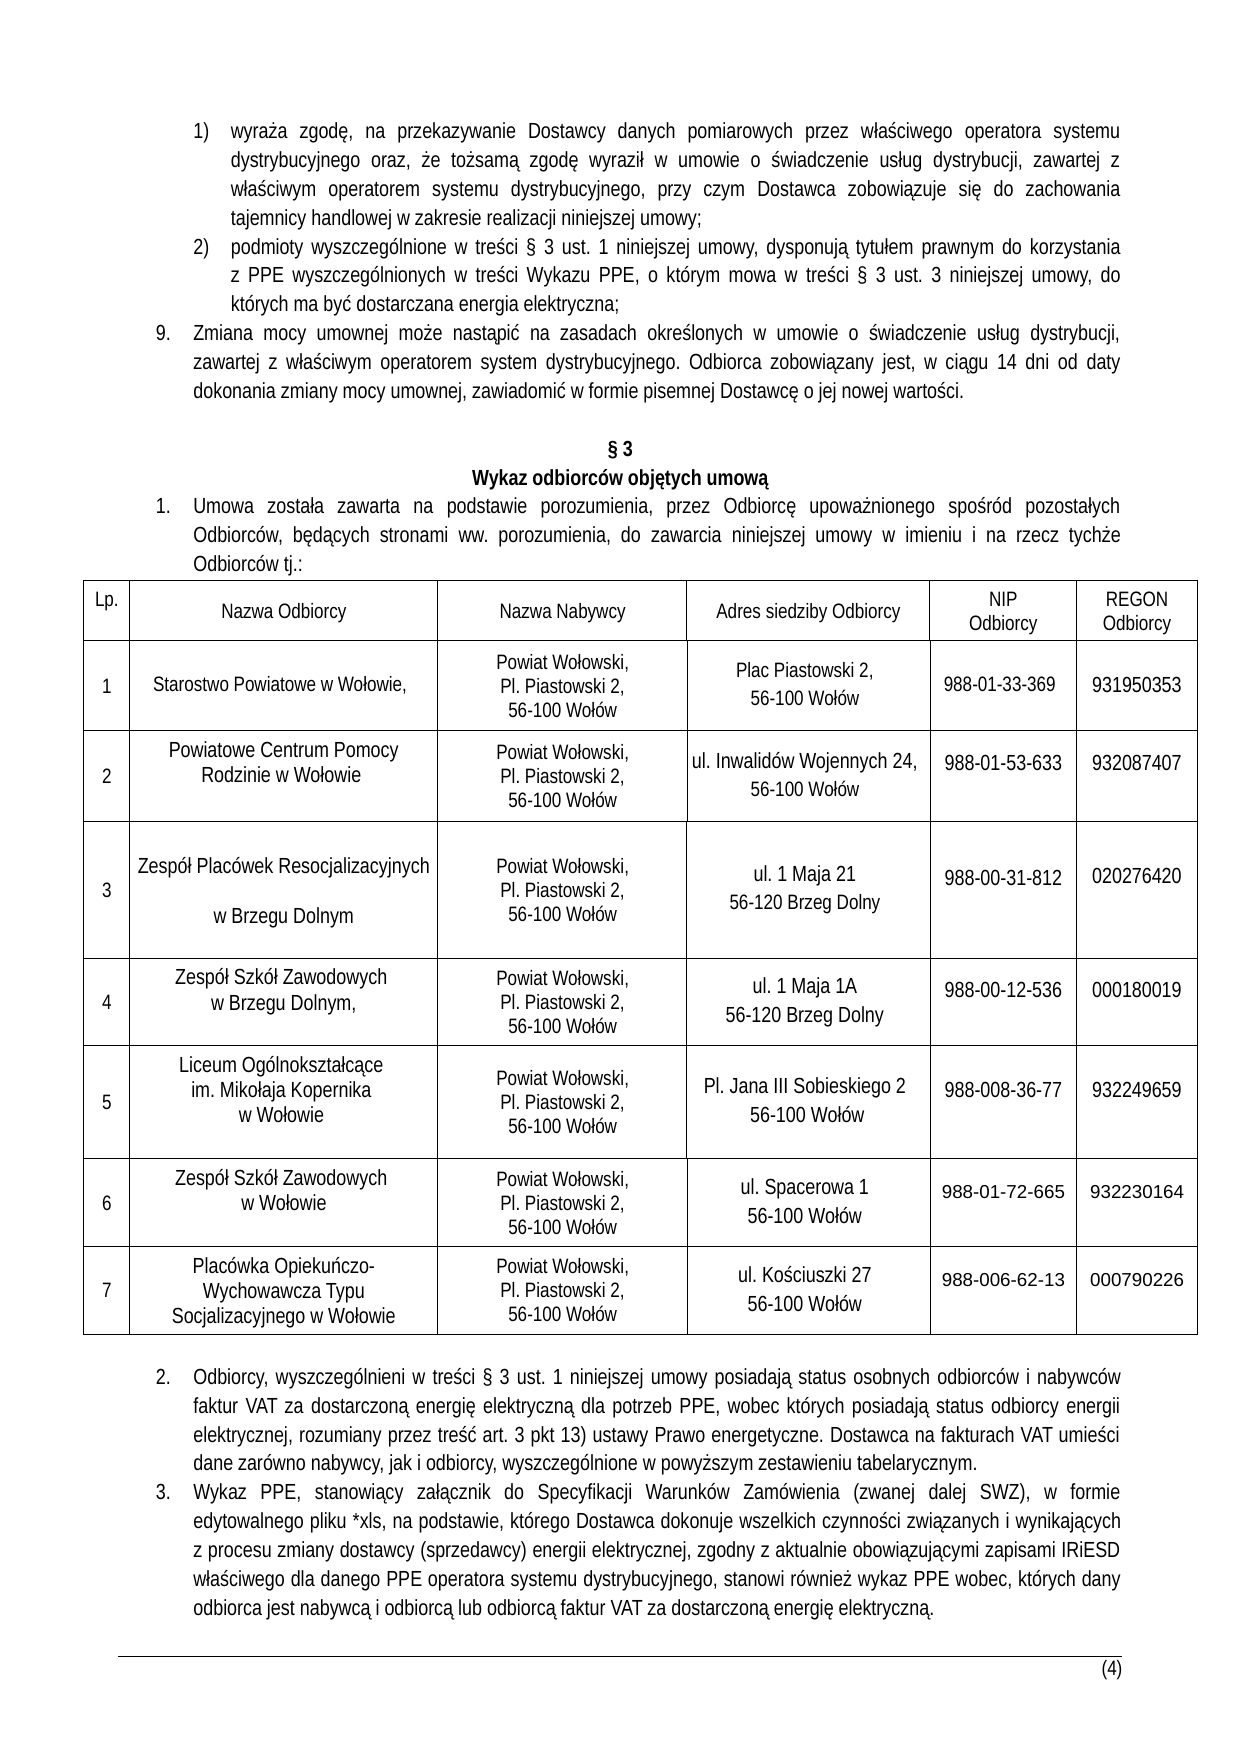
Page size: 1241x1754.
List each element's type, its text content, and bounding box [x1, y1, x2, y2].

table_cell Powiat Wołowski, Pl. Piastowski 2, 56-100 Wołów [438, 959, 686, 1045]
table_cell Plac Piastowski 2, 56-100 Wołów [688, 641, 930, 730]
table_cell Pl. Jana III Sobieskiego 2 56-100 Wołów [687, 1046, 930, 1158]
table_header Adres siedziby Odbiorcy [687, 581, 929, 640]
table_cell Powiat Wołowski, Pl. Piastowski 2, 56-100 Wołów [438, 822, 686, 957]
table_cell ul. Spacerowa 1 56-100 Wołów [688, 1159, 930, 1246]
table_cell ul. 1 Maja 1A 56-120 Brzeg Dolny [687, 959, 930, 1045]
table_cell Powiat Wołowski, Pl. Piastowski 2, 56-100 Wołów [438, 641, 687, 730]
table_header Lp. [84, 581, 129, 640]
table_cell Starostwo Powiatowe w Wołowie, [130, 641, 437, 730]
list Wykaz PPE, stanowiący załącznik do Specyfikacji Warunków Zamówienia (zwanej dalej SWZ), w formie edytowalnego pliku *xls, na podstawie, którego Dostawca dokonuje wszelkich czynności związanych i wynikających z procesu zmiany dostawcy (sprzedawcy) energii elektrycznej, zgodny z aktualnie obowiązującymi zapisami IRiESD właściwego dla danego PPE operatora systemu dystrybucyjnego, stanowi również wykaz PPE wobec, których dany odbiorca jest nabywcą i odbiorcą lub odbiorcą faktur VAT za dostarczoną energię elektryczną. [156, 1479, 1122, 1620]
table_header Nazwa Nabywcy [438, 581, 686, 640]
table_cell ul. Kościuszki 27 56-100 Wołów [688, 1247, 930, 1334]
list Odbiorcy, wyszczególnieni w treści § 3 ust. 1 niniejszej umowy posiadają status osobnych odbiorców i nabywców faktur VAT za dostarczoną energię elektryczną dla potrzeb PPE, wobec których posiadają status odbiorcy energii elektrycznej, rozumiany przez treść art. 3 pkt 13) ustawy Prawo energetyczne. Dostawca na fakturach VAT umieści dane zarówno nabywcy, jak i odbiorcy, wyszczególnione w powyższym zestawieniu tabelarycznym. [156, 1364, 1122, 1475]
table_cell 988-01-72-665 [931, 1159, 1076, 1246]
table_cell ul. Inwalidów Wojennych 24, 56-100 Wołów [688, 731, 930, 821]
list podmioty wyszczególnione w treści § 3 ust. 1 niniejszej umowy, dysponują tytułem prawnym do korzystania z PPE wyszczególnionych w treści Wykazu PPE, o którym mowa w treści § 3 ust. 3 niniejszej umowy, do których ma być dostarczana energia elektryczna; [193, 233, 1122, 316]
table_cell 6 [84, 1159, 129, 1246]
table_cell 988-008-36-77 [931, 1046, 1076, 1158]
table_cell Zespół Szkół Zawodowych w Brzegu Dolnym, [130, 959, 437, 1045]
table_cell 931950353 [1077, 641, 1197, 730]
table_cell ul. 1 Maja 21 56-120 Brzeg Dolny [687, 822, 930, 957]
table_cell Powiat Wołowski, Pl. Piastowski 2, 56-100 Wołów [438, 731, 687, 821]
table_cell 2 [84, 731, 129, 821]
table_cell 988-01-33-369 [931, 641, 1076, 730]
table_header NIP Odbiorcy [930, 581, 1076, 640]
table_cell Liceum Ogólnokształcące im. Mikołaja Kopernika w Wołowie [130, 1046, 437, 1158]
table_cell 3 [84, 822, 129, 957]
table_cell 932087407 [1077, 731, 1197, 821]
table_header REGON Odbiorcy [1077, 581, 1197, 640]
list Zmiana mocy umownej może nastąpić na zasadach określonych w umowie o świadczenie usług dystrybucji, zawartej z właściwym operatorem system dystrybucyjnego. Odbiorca zobowiązany jest, w ciągu 14 dni od daty dokonania zmiany mocy umownej, zawiadomić w formie pisemnej Dostawcę o jej nowej wartości. [156, 320, 1122, 403]
table_cell Placówka Opiekuńczo-Wychowawcza Typu Socjalizacyjnego w Wołowie [130, 1247, 437, 1334]
table_cell 000790226 [1077, 1247, 1197, 1334]
table_cell 988-00-31-812 [931, 822, 1076, 957]
text § 3 [118, 436, 1122, 461]
table_cell 988-00-12-536 [931, 959, 1076, 1045]
table_cell Zespół Szkół Zawodowych w Wołowie [130, 1159, 437, 1246]
table_cell 988-01-53-633 [931, 731, 1076, 821]
table_cell 932249659 [1077, 1046, 1197, 1158]
table_cell 4 [84, 959, 129, 1045]
table_cell Powiat Wołowski, Pl. Piastowski 2, 56-100 Wołów [438, 1247, 687, 1334]
table_header Nazwa Odbiorcy [130, 581, 437, 640]
table_cell 5 [84, 1046, 129, 1158]
table_cell 000180019 [1077, 959, 1197, 1045]
text Wykaz odbiorców objętych umową [118, 464, 1122, 489]
table_cell Zespół Placówek Resocjalizacyjnych w Brzegu Dolnym [130, 822, 437, 957]
table_cell 988-006-62-13 [931, 1247, 1076, 1334]
list wyraża zgodę, na przekazywanie Dostawcy danych pomiarowych przez właściwego operatora systemu dystrybucyjnego oraz, że tożsamą zgodę wyraził w umowie o świadczenie usług dystrybucji, zawartej z właściwym operatorem systemu dystrybucyjnego, przy czym Dostawca zobowiązuje się do zachowania tajemnicy handlowej w zakresie realizacji niniejszej umowy; [193, 118, 1122, 230]
table_cell Powiat Wołowski, Pl. Piastowski 2, 56-100 Wołów [438, 1046, 686, 1158]
table_cell 020276420 [1077, 822, 1197, 957]
table_cell Powiatowe Centrum Pomocy Rodzinie w Wołowie [130, 731, 437, 821]
table_cell 932230164 [1077, 1159, 1197, 1246]
table_cell 7 [84, 1247, 129, 1334]
table_cell Powiat Wołowski, Pl. Piastowski 2, 56-100 Wołów [438, 1159, 687, 1246]
table_cell 1 [84, 641, 129, 730]
list Umowa została zawarta na podstawie porozumienia, przez Odbiorcę upoważnionego spośród pozostałych Odbiorców, będących stronami ww. porozumienia, do zawarcia niniejszej umowy w imieniu i na rzecz tychże Odbiorców tj.: [156, 493, 1122, 576]
